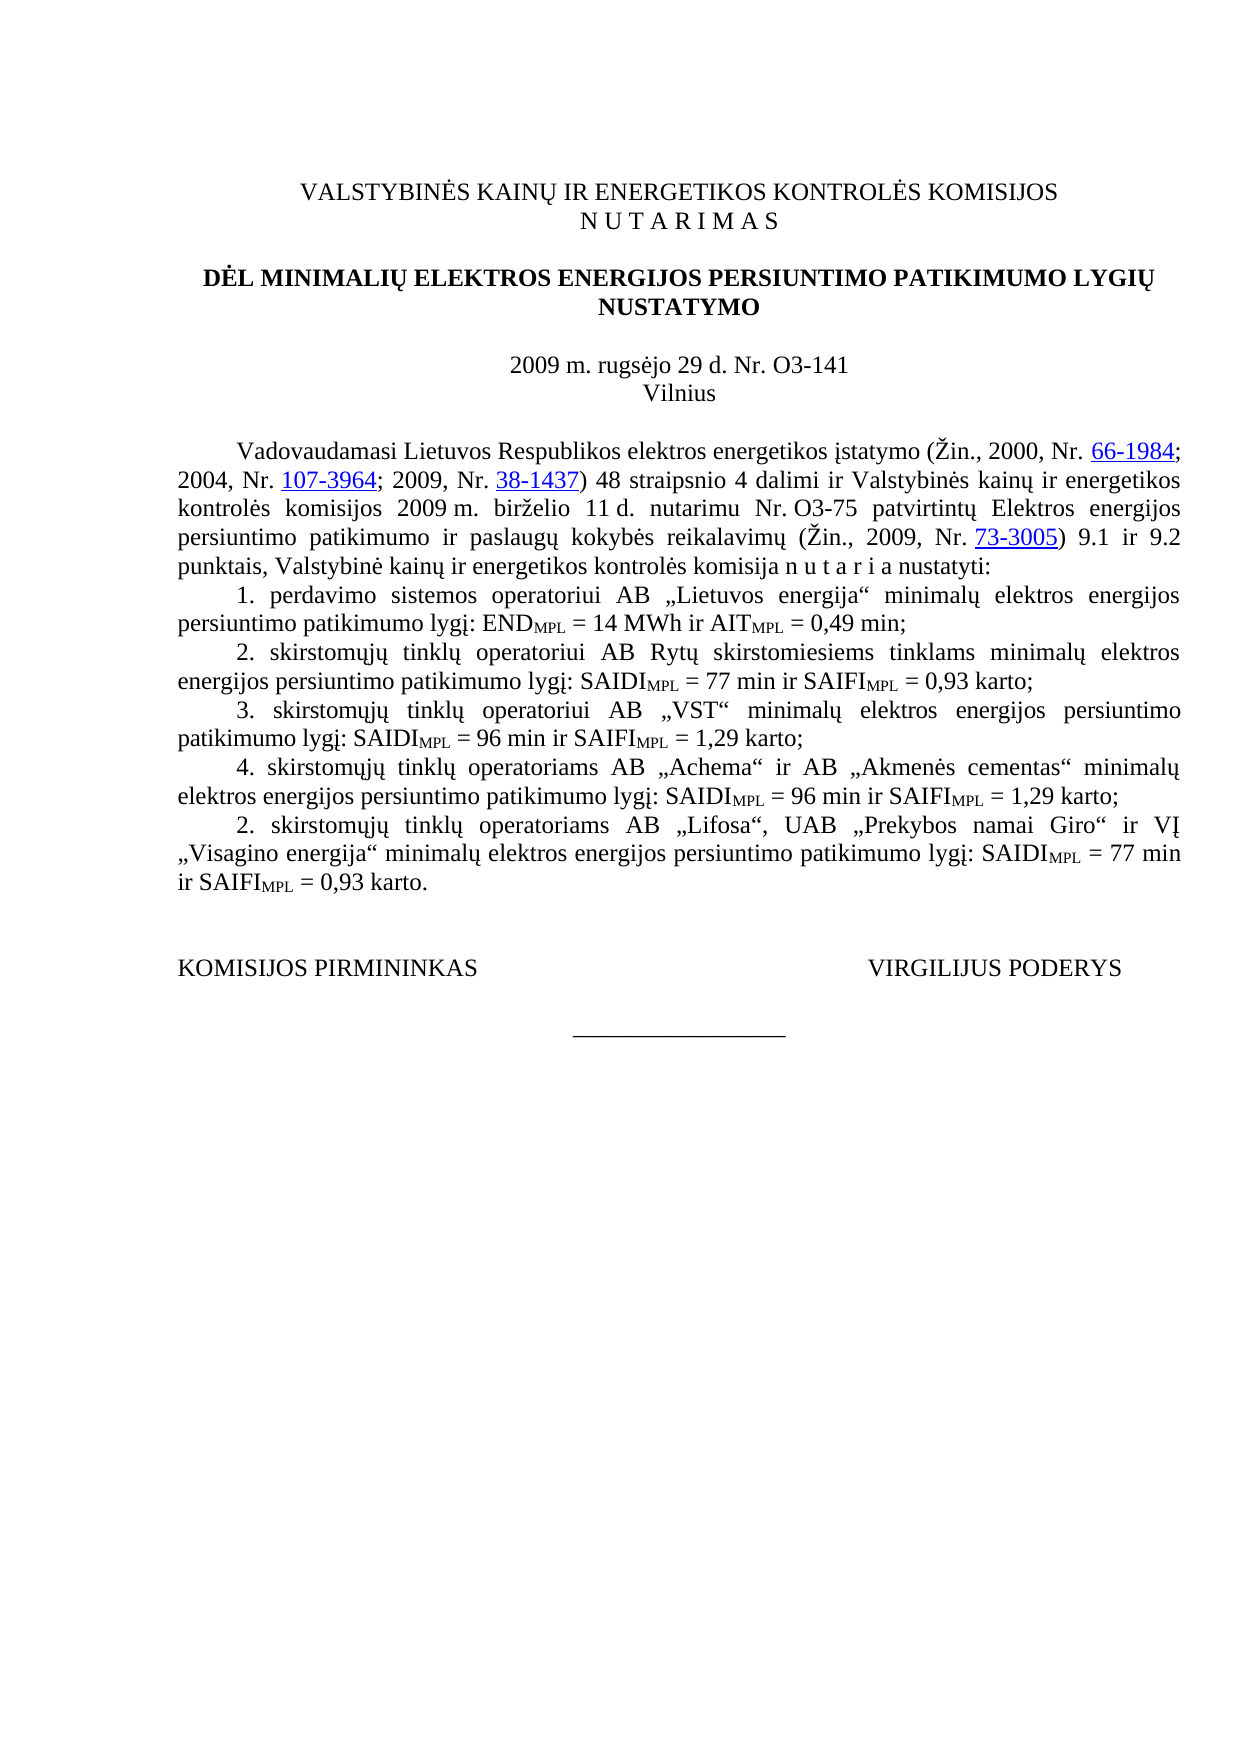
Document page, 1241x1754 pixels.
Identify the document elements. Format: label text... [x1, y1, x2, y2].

text VALSTYBINĖS KAINŲ IR ENERGETIKOS KONTROLĖS KOMISIJOS [177, 177, 1181, 206]
text Komisijos pirmininkas Virgilijus Poderys [177, 953, 1181, 982]
text N U T A R I M A S [177, 206, 1181, 235]
text Vilnius [177, 378, 1181, 407]
text Vadovaudamasi Lietuvos Respublikos elektros energetikos įstatymo (Žin., 2000, Nr. 66-1984; 2004, Nr. 107-3964; 2009, Nr. 38-1437) 48 straipsnio 4 dalimi ir Valstybinės kainų ir energetikos kontrolės komisijos 2009 m. birželio 11 d. nutarimu Nr. O3-75 patvirtintų Elektros energijos persiuntimo patikimumo ir paslaugų kokybės reikalavimų (Žin., 2009, Nr. 73-3005) 9.1 ir 9.2 punktais, Valstybinė kainų ir energetikos kontrolės komisija n u t a r i a nustatyti: [177, 436, 1181, 580]
text 1. perdavimo sistemos operatoriui AB „Lietuvos energija“ minimalų elektros energijos persiuntimo patikimumo lygį: ENDMPL = 14 MWh ir AITMPL = 0,49 min; [177, 580, 1181, 637]
text 2. skirstomųjų tinklų operatoriui AB Rytų skirstomiesiems tinklams minimalų elektros energijos persiuntimo patikimumo lygį: SAIDIMPL = 77 min ir SAIFIMPL = 0,93 karto; [177, 637, 1181, 695]
text 2. skirstomųjų tinklų operatoriams AB „Lifosa“, UAB „Prekybos namai Giro“ ir VĮ „Visagino energija“ minimalų elektros energijos persiuntimo patikimumo lygį: SAIDIMPL = 77 min ir SAIFIMPL = 0,93 karto. [177, 810, 1181, 896]
text 2009 m. rugsėjo 29 d. Nr. O3-141 [177, 350, 1181, 378]
text DĖL MINIMALIŲ elektros energijos persiuntimo patikimumo LYGIŲ NUSTATYMO [177, 263, 1181, 321]
text 3. skirstomųjų tinklų operatoriui AB „VST“ minimalų elektros energijos persiuntimo patikimumo lygį: SAIDIMPL = 96 min ir SAIFIMPL = 1,29 karto; [177, 695, 1181, 752]
text 4. skirstomųjų tinklų operatoriams AB „Achema“ ir AB „Akmenės cementas“ minimalų elektros energijos persiuntimo patikimumo lygį: SAIDIMPL = 96 min ir SAIFIMPL = 1,29 karto; [177, 752, 1181, 810]
text _________________ [177, 1011, 1181, 1040]
